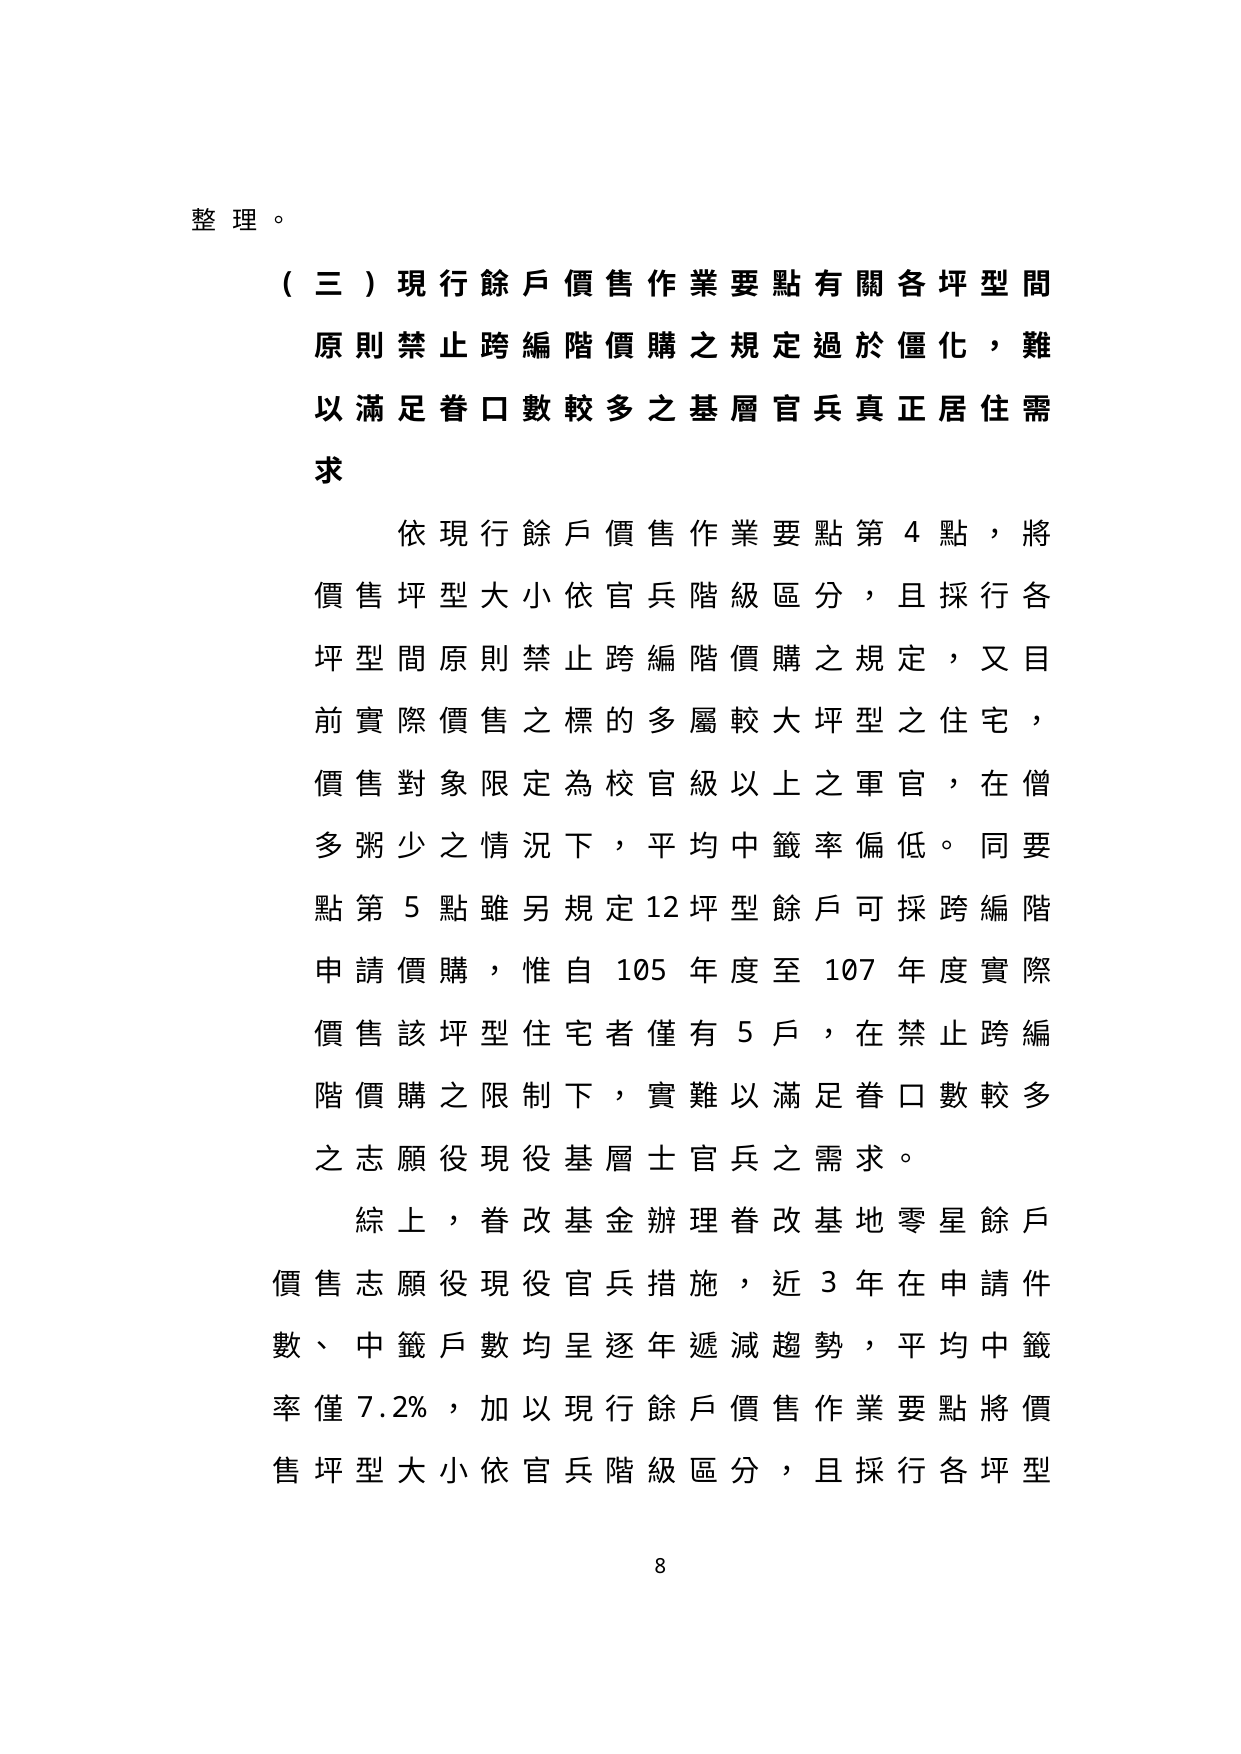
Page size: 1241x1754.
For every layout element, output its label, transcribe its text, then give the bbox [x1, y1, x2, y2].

text 綜上，眷改基金辦理眷改基地零星餘戶價售志願役現役官兵措施，近3年在申請件數、中籤戶數均呈逐年遞減趨勢，平均中籤率僅7.2%，加以現行餘戶價售作業要點將價售坪型大小依官兵階級區分，且採行各坪型 [192, 1177, 1058, 1490]
text 依現行餘戶價售作業要點第4點，將價售坪型大小依官兵階級區分，且採行各坪型間原則禁止跨編階價購之規定，又目前實際價售之標的多屬較大坪型之住宅，價售對象限定為校官級以上之軍官，在僧多粥少之情況下，平均中籤率偏低。同要點第5點雖另規定12坪型餘戶可採跨編階申請價購，惟自105年度至107年度實際價售該坪型住宅者僅有5戶，在禁止跨編階價購之限制下，實難以滿足眷口數較多之志願役現役基層士官兵之需求。 [242, 490, 1058, 1177]
text 整理。 [183, 177, 1058, 240]
text (三)現行餘戶價售作業要點有關各坪型間原則禁止跨編階價購之規定過於僵化，難以滿足眷口數較多之基層官兵真正居住需求 [244, 240, 1058, 490]
